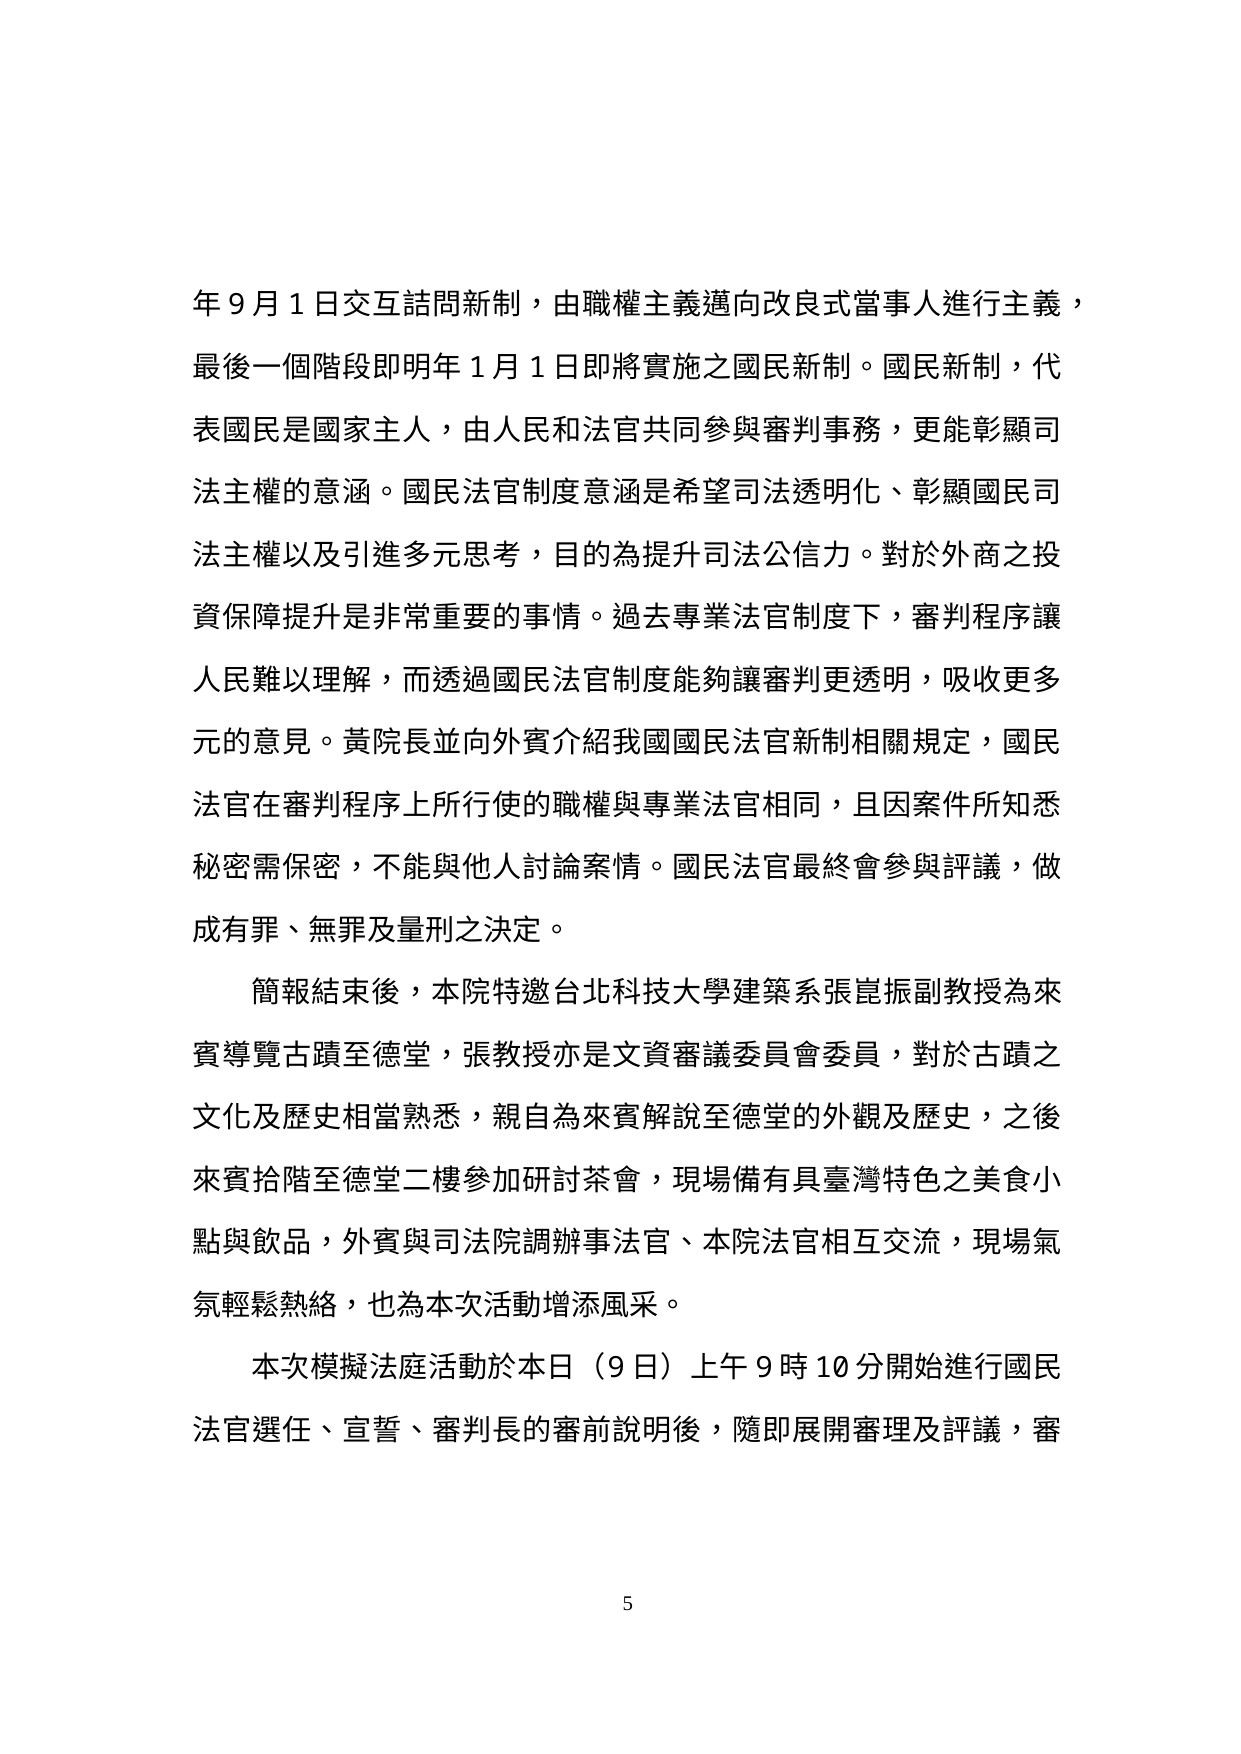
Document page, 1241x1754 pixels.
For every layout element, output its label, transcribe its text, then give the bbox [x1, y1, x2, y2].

text 來賓觀摩選任程序結束後，先至古蹟至德堂合影留念，接續由本院黃院長於行政大樓會議室為外賓就國民法官新制介紹簡報，黃院長首先歡迎各貴賓之蒞臨，黃院長表示國民司法主權實踐，我國在走向司法民主化過程相當漫長極為艱辛，時程上重要部分為四個階段，首先是69年7月1日完成審判與檢察之改棣，第二個時點是76年7月15日解嚴後，原依戒嚴法懲治叛亂條例規定，涉嫌叛亂罪及送交軍法審判的重大犯罪歸還一般司法管轄，第三個時點為92年9月1日交互詰問新制，由職權主義邁向改良式當事人進行主義，最後一個階段即明年1月1日即將實施之國民新制。國民新制，代表國民是國家主人，由人民和法官共同參與審判事務，更能彰顯司法主權的意涵。國民法官制度意涵是希望司法透明化、彰顯國民司法主權以及引進多元思考，目的為提升司法公信力。對於外商之投資保障提升是非常重要的事情。過去專業法官制度下，審判程序讓人民難以理解，而透過國民法官制度能夠讓審判更透明，吸收更多元的意見。黃院長並向外賓介紹我國國民法官新制相關規定，國民法官在審判程序上所行使的職權與專業法官相同，且因案件所知悉秘密需保密，不能與他人討論案情。國民法官最終會參與評議，做成有罪、無罪及量刑之決定。 [192, 261, 1063, 948]
text 本次模擬法庭活動於本日（9日）上午9時10分開始進行國民法官選任、宣誓、審判長的審前說明後，隨即展開審理及評議，審 [192, 1323, 1063, 1448]
text 簡報結束後，本院特邀台北科技大學建築系張崑振副教授為來賓導覽古蹟至德堂，張教授亦是文資審議委員會委員，對於古蹟之文化及歷史相當熟悉，親自為來賓解說至德堂的外觀及歷史，之後來賓拾階至德堂二樓參加研討茶會，現場備有具臺灣特色之美食小點與飲品，外賓與司法院調辦事法官、本院法官相互交流，現場氣氛輕鬆熱絡，也為本次活動增添風采。 [192, 948, 1063, 1323]
